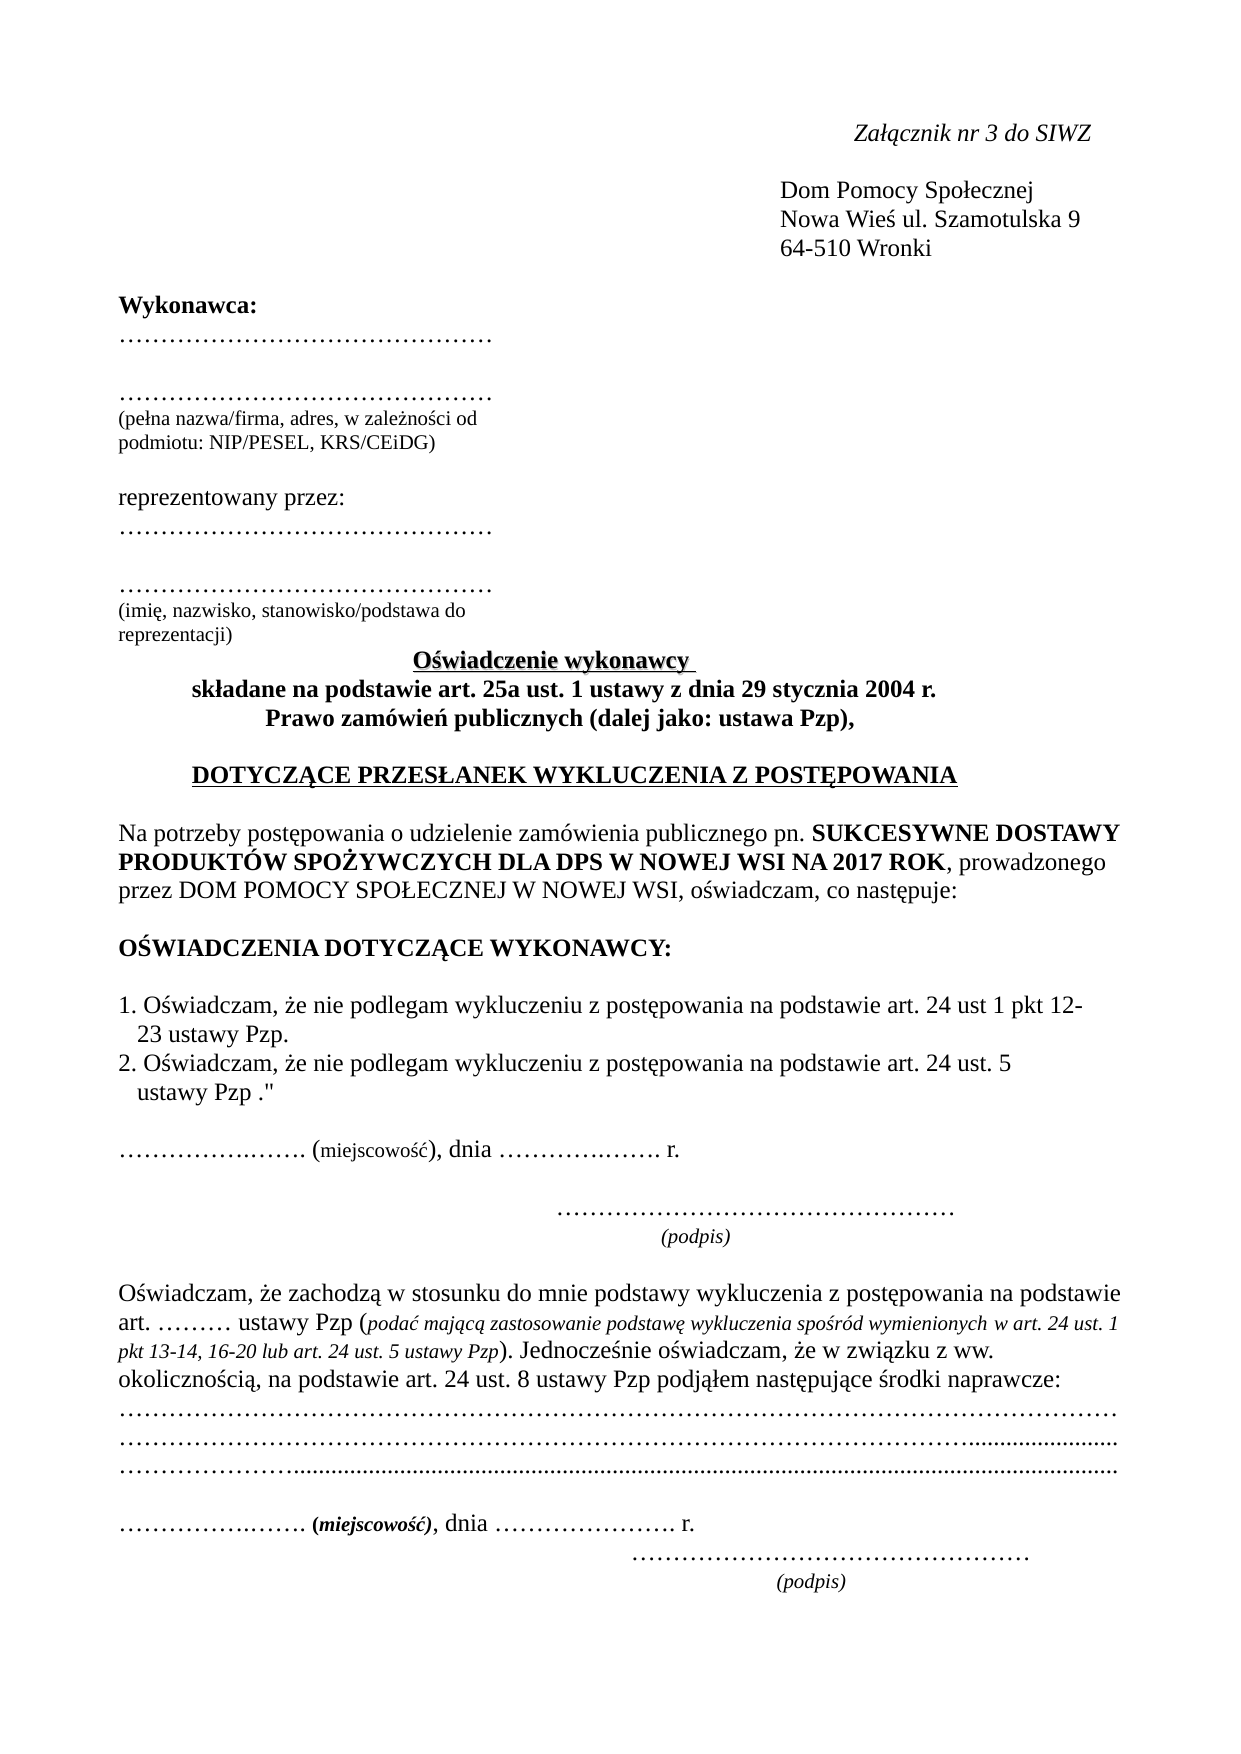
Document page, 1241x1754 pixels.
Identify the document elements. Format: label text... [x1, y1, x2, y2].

text …………………………………………………………………………………………........................………………….................................................................................................................................... [118, 1422, 1122, 1479]
text …………….……. (miejscowość), dnia ………….……. r. [118, 1134, 1122, 1163]
text 23 ustawy Pzp. [118, 1019, 1122, 1048]
text 1. Oświadczam, że nie podlegam wykluczeniu z postępowania na podstawie art. 24 ust 1 pkt 12- [118, 991, 1122, 1019]
text ………………………………………… [118, 1537, 1122, 1566]
text Prawo zamówień publicznych (dalej jako: ustawa Pzp), [118, 703, 1122, 732]
text ……………………………………… [118, 511, 1122, 540]
text Załącznik nr 3 do SIWZ [118, 118, 1122, 147]
text (pełna nazwa/firma, adres, w zależności od [118, 406, 1122, 430]
text podmiotu: NIP/PESEL, KRS/CEiDG) [118, 430, 1122, 454]
text ……………………………………… [118, 569, 1122, 597]
text 2. Oświadczam, że nie podlegam wykluczeniu z postępowania na podstawie art. 24 ust. 5 ustawy Pzp ." [118, 1048, 1122, 1106]
text OŚWIADCZENIA DOTYCZĄCE WYKONAWCY: [118, 933, 1122, 962]
text …………….……. (miejscowość), dnia …………………. r. [118, 1508, 1122, 1537]
text składane na podstawie art. 25a ust. 1 ustawy z dnia 29 stycznia 2004 r. [118, 674, 1122, 703]
text (podpis) [118, 1566, 1122, 1594]
text Oświadczam, że zachodzą w stosunku do mnie podstawy wykluczenia z postępowania na podstawie art. ……… ustawy Pzp (podać mającą zastosowanie podstawę wykluczenia spośród wymienionych w art. 24 ust. 1 pkt 13-14, 16-20 lub art. 24 ust. 5 ustawy Pzp). Jednocześnie oświadczam, że w związku z ww. okolicznością, na podstawie art. 24 ust. 8 ustawy Pzp podjąłem następujące środki naprawcze: ………………………………………………………………………………………………………… [118, 1278, 1122, 1422]
text ……………………………………… [118, 319, 1122, 348]
text Dom Pomocy Społecznej [118, 176, 1122, 204]
text Wykonawca: [118, 291, 1122, 319]
text ………………………………………… [118, 1192, 1122, 1221]
text Nowa Wieś ul. Szamotulska 9 [118, 204, 1122, 233]
text reprezentacji) [118, 622, 1122, 646]
text Oświadczenie wykonawcy [118, 646, 1122, 674]
text reprezentowany przez: [118, 482, 1122, 511]
text DOTYCZĄCE PRZESŁANEK WYKLUCZENIA Z POSTĘPOWANIA [118, 761, 1122, 789]
text (podpis) [118, 1221, 1122, 1249]
text ……………………………………… [118, 377, 1122, 406]
text Na potrzeby postępowania o udzielenie zamówienia publicznego pn. SUKCESYWNE DOSTAWY PRODUKTÓW SPOŻYWCZYCH DLA DPS W NOWEJ WSI NA 2017 ROK, prowadzonego przez DOM POMOCY SPOŁECZNEJ W NOWEJ WSI, oświadczam, co następuje: [118, 818, 1122, 904]
text (imię, nazwisko, stanowisko/podstawa do [118, 597, 1122, 622]
text 64-510 Wronki [118, 233, 1122, 262]
